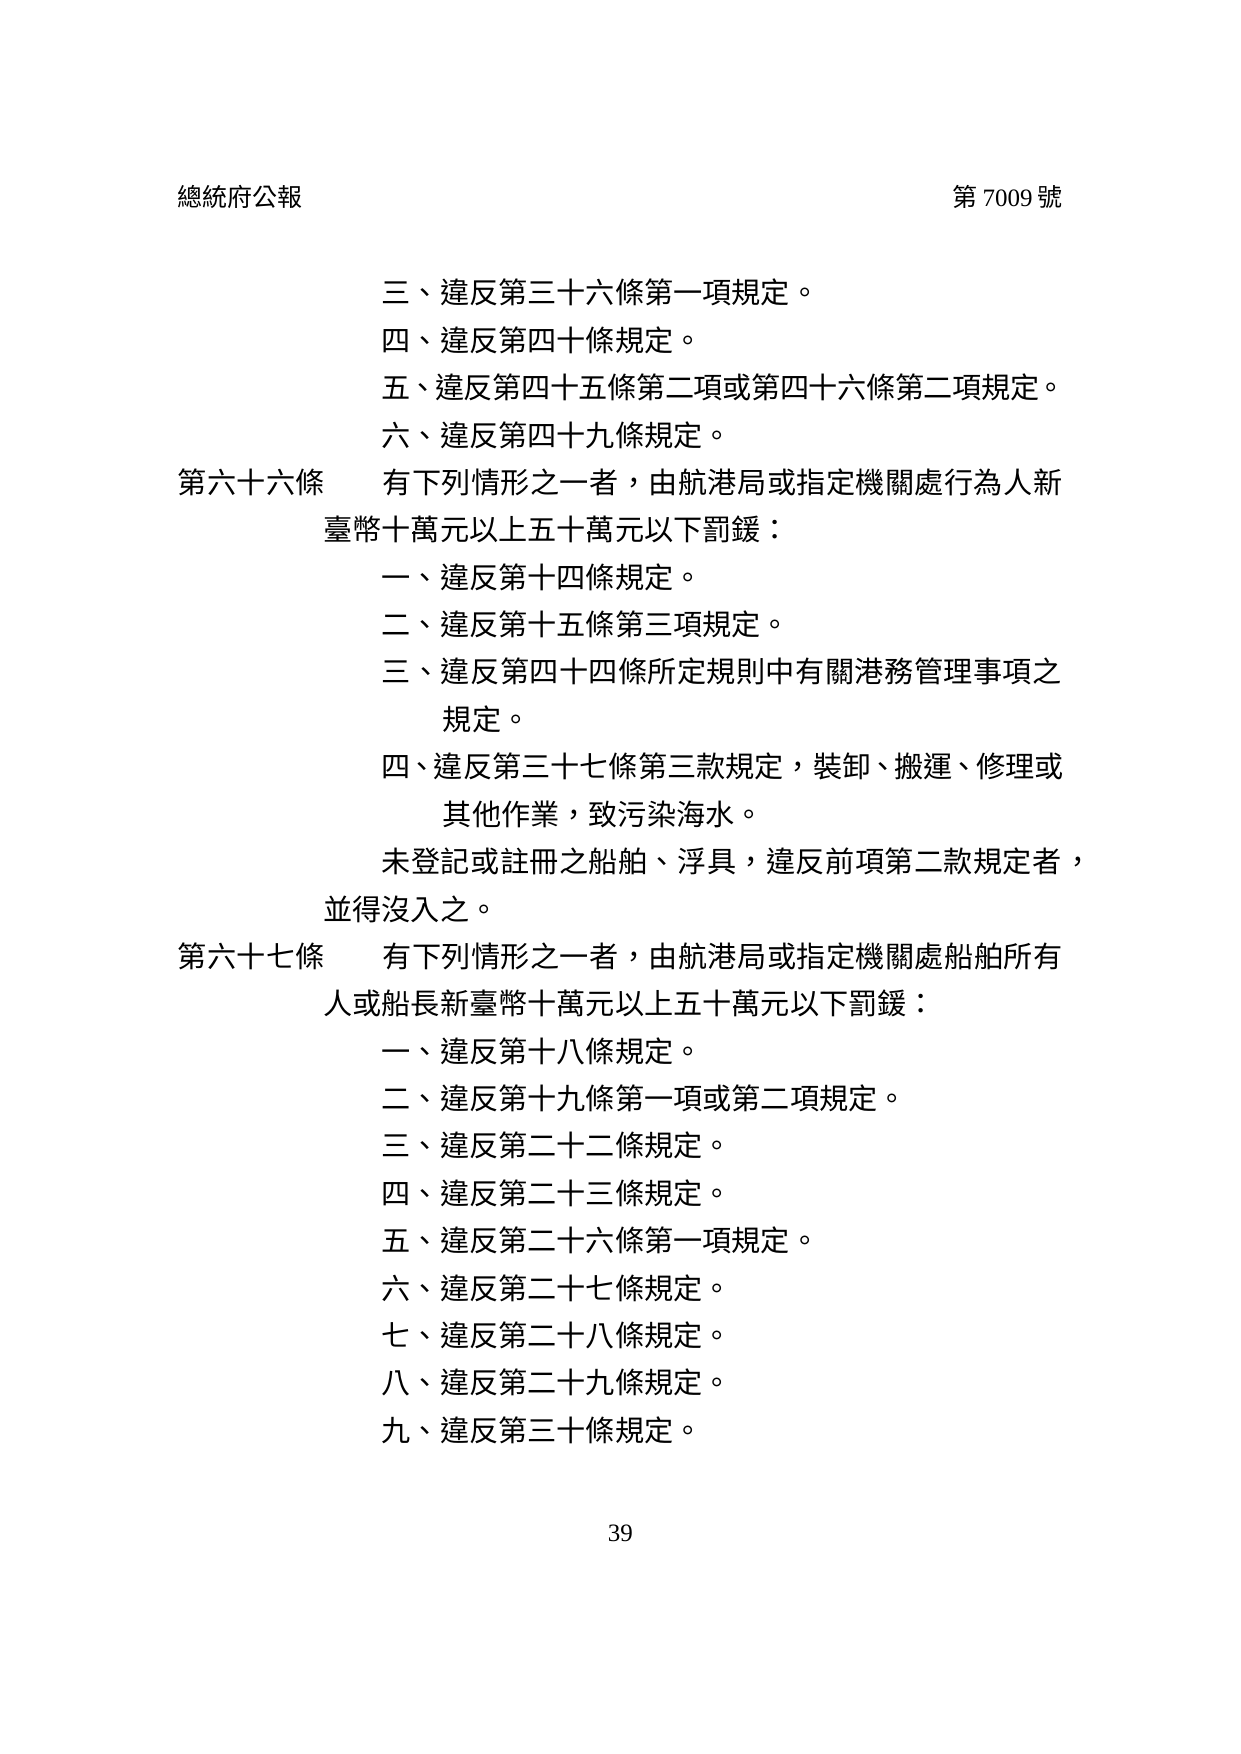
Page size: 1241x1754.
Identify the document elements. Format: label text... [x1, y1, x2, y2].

text 三、違反第四十四條所定規則中有關港務管理事項之規定。 [381, 645, 1063, 740]
text 未登記或註冊之船舶、浮具，違反前項第二款規定者，並得沒入之。 [323, 834, 1063, 929]
text 一、違反第十四條規定。 [381, 550, 1063, 598]
text 四、違反第四十條規定。 [381, 313, 1063, 361]
text 一、違反第十八條規定。 [381, 1024, 1063, 1072]
text 二、違反第十五條第三項規定。 [381, 598, 1063, 645]
text 四、違反第二十三條規定。 [381, 1166, 1063, 1214]
text 二、違反第十九條第一項或第二項規定。 [381, 1072, 1063, 1119]
text 第六十七條 有下列情形之一者，由航港局或指定機關處船舶所有人或船長新臺幣十萬元以上五十萬元以下罰鍰： [177, 929, 1063, 1024]
text 七、違反第二十八條規定。 [381, 1308, 1063, 1356]
text 六、違反第二十七條規定。 [381, 1261, 1063, 1308]
text 八、違反第二十九條規定。 [381, 1356, 1063, 1403]
text 四、違反第三十七條第三款規定，裝卸、搬運、修理或其他作業，致污染海水。 [381, 740, 1063, 834]
text 九、違反第三十條規定。 [381, 1403, 1063, 1451]
text 五、違反第四十五條第二項或第四十六條第二項規定。 [381, 361, 1063, 408]
text 三、違反第二十二條規定。 [381, 1119, 1063, 1166]
text 六、違反第四十九條規定。 [381, 408, 1063, 455]
text 三、違反第三十六條第一項規定。 [381, 266, 1063, 313]
text 五、違反第二十六條第一項規定。 [381, 1214, 1063, 1261]
text 第六十六條 有下列情形之一者，由航港局或指定機關處行為人新臺幣十萬元以上五十萬元以下罰鍰： [177, 455, 1063, 550]
